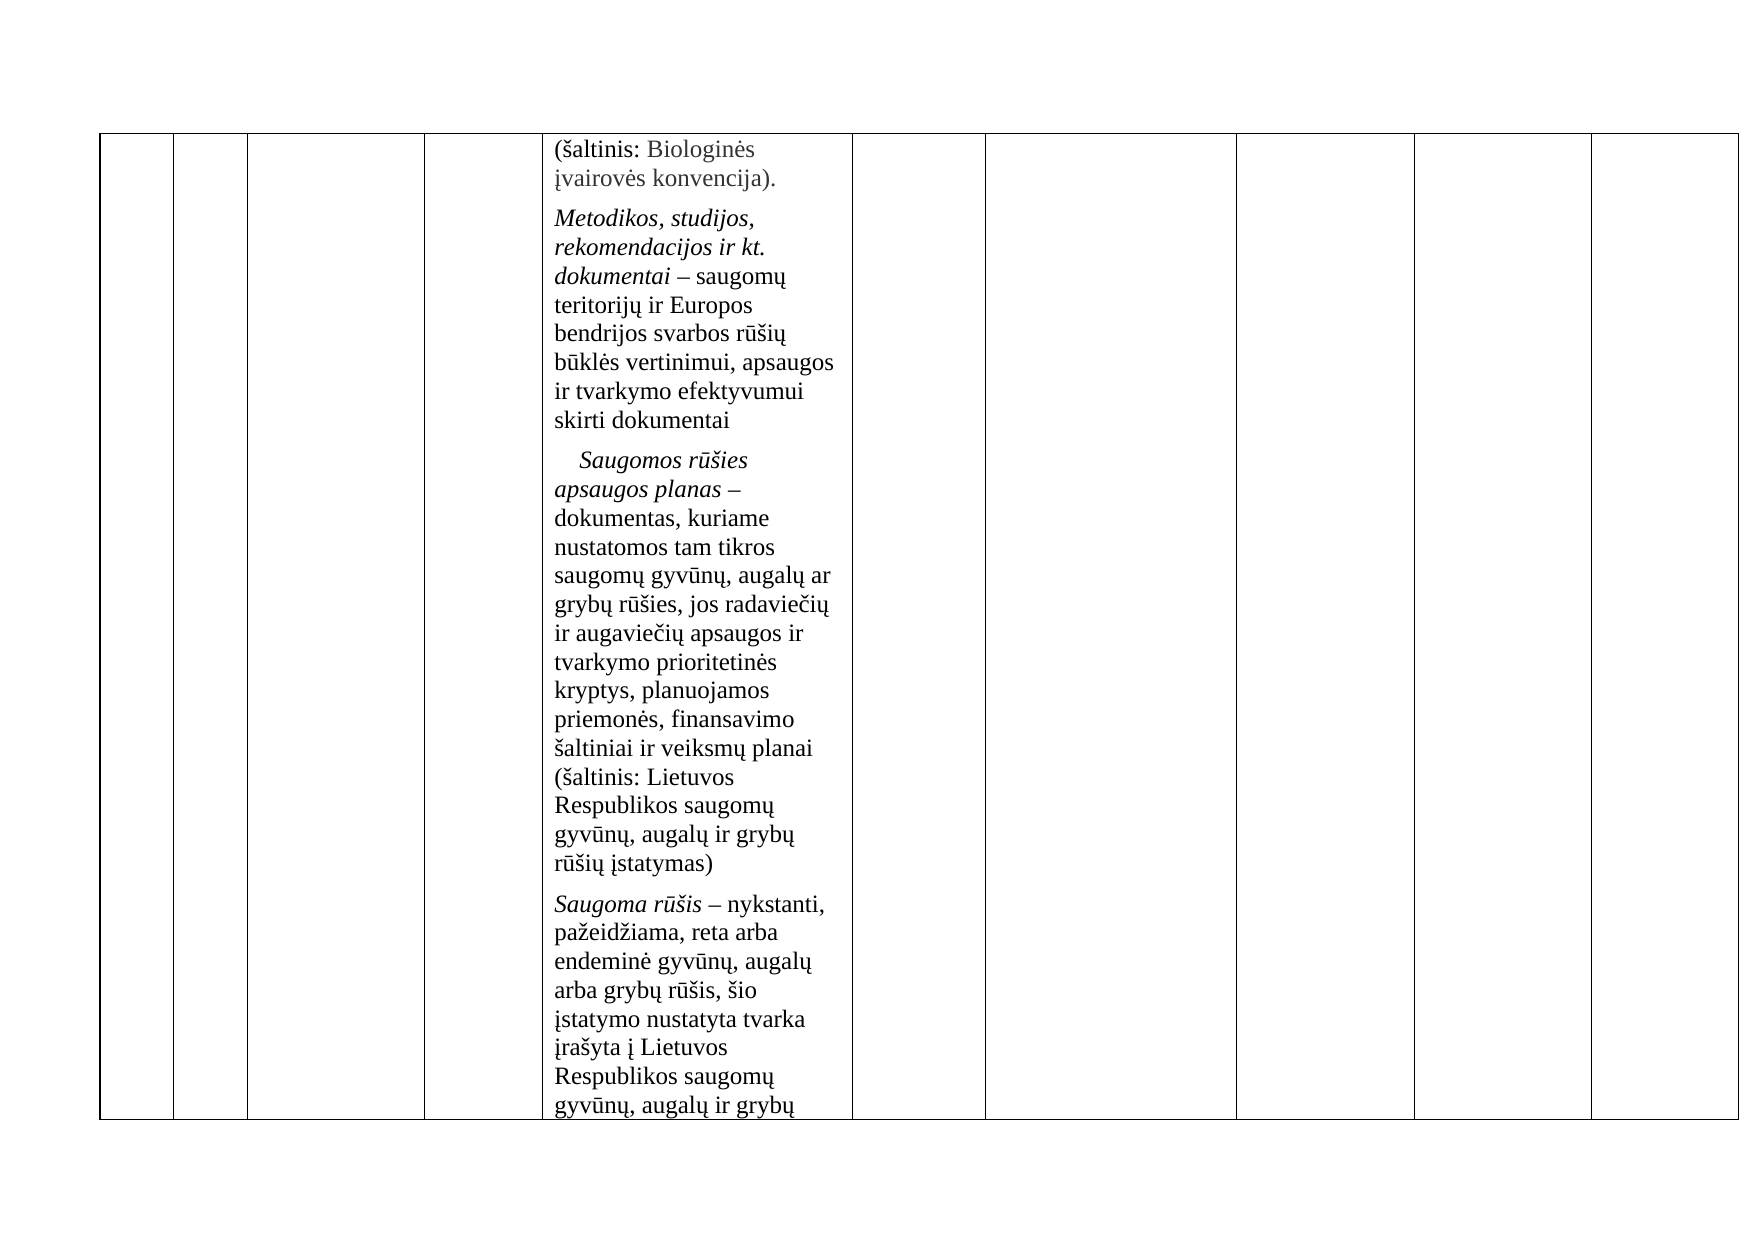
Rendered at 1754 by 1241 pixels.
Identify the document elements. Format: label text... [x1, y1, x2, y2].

table_cell [425, 134, 542, 1119]
table_cell [986, 134, 1236, 1119]
table_cell [174, 134, 247, 1119]
table_cell (šaltinis: Biologinės įvairovės konvencija). Metodikos, studijos, rekomendacijos ir kt. dokumentai – saugomų teritorijų ir Europos bendrijos svarbos rūšių būklės vertinimui, apsaugos ir tvarkymo efektyvumui skirti dokumentai Saugomos rūšies apsaugos planas – dokumentas, kuriame nustatomos tam tikros saugomų gyvūnų, augalų ar grybų rūšies, jos radaviečių ir augaviečių apsaugos ir tvarkymo prioritetinės kryptys, planuojamos priemonės, finansavimo šaltiniai ir veiksmų planai (šaltinis: Lietuvos Respublikos saugomų gyvūnų, augalų ir grybų rūšių įstatymas) Saugoma rūšis – nykstanti, pažeidžiama, reta arba endeminė gyvūnų, augalų arba grybų rūšis, šio įstatymo nustatyta tvarka įrašyta į Lietuvos Respublikos saugomų gyvūnų, augalų ir grybų [543, 134, 852, 1119]
table_cell [1237, 134, 1414, 1119]
table_cell [853, 134, 985, 1119]
table_cell [1592, 134, 1738, 1119]
table_cell [101, 134, 173, 1119]
table_cell [1415, 134, 1591, 1119]
table_cell [248, 134, 424, 1119]
